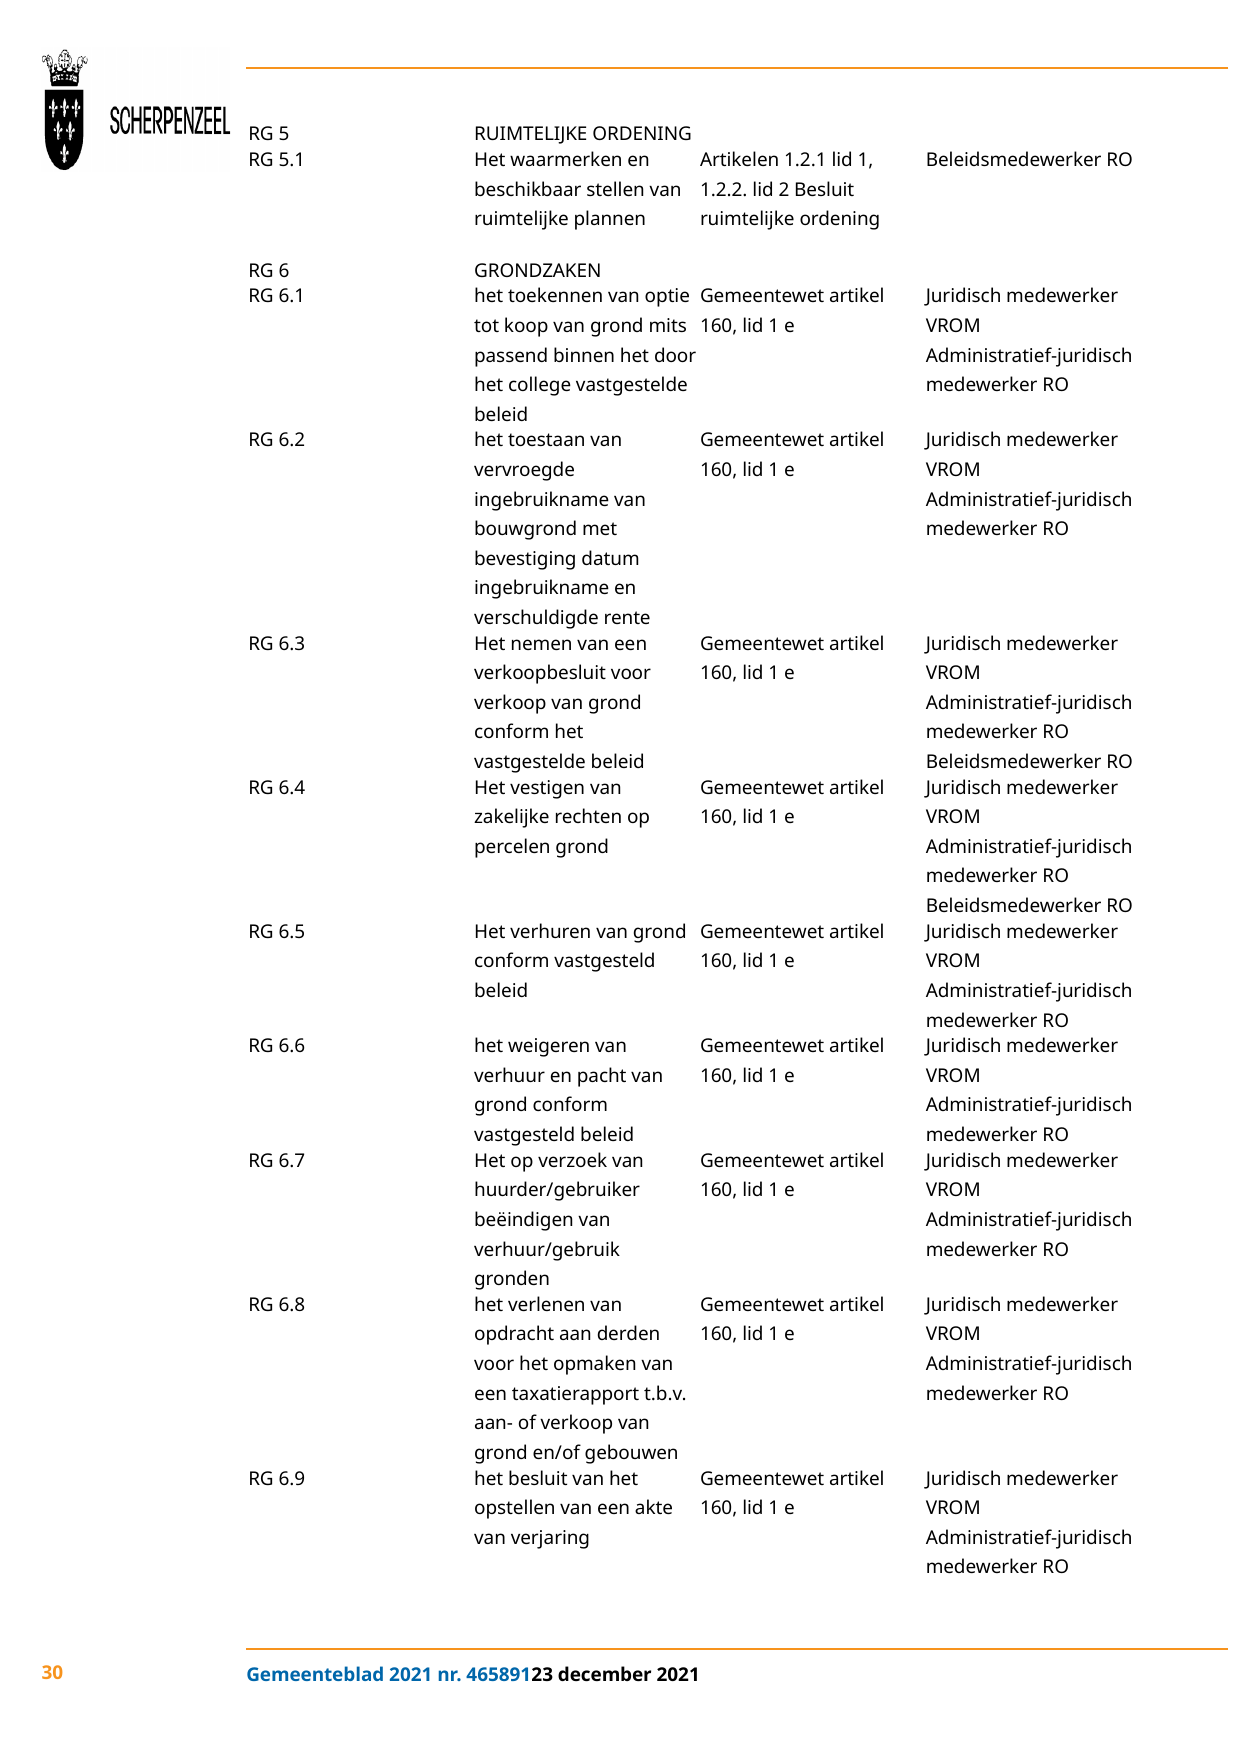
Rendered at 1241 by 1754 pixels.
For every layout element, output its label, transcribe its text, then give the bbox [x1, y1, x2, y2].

table_cell Het nemen van een verkoopbesluit voor verkoop van grond conform het vastgestelde beleid [474, 630, 700, 774]
table_cell Juridisch medewerker VROM Administratief-juridisch medewerker RO [926, 1465, 1152, 1579]
table_cell [926, 95, 1152, 121]
table_cell Gemeentewet artikel 160, lid 1 e [700, 630, 926, 774]
table_cell het verlenen van opdracht aan derden voor het opmaken van een taxatierapport t.b.v. aan- of verkoop van grond en/of gebouwen [474, 1291, 700, 1465]
table_cell Het verhuren van grond conform vastgesteld beleid [474, 918, 700, 1032]
table_cell RG 6 [248, 257, 474, 283]
table_cell RG 6.1 [248, 283, 474, 427]
table_cell [926, 121, 1152, 146]
table_cell Gemeentewet artikel 160, lid 1 e [700, 1147, 926, 1291]
table_cell RG 6.7 [248, 1147, 474, 1291]
table_cell Juridisch medewerker VROM Administratief-juridisch medewerker RO [926, 1033, 1152, 1147]
table_cell Juridisch medewerker VROM Administratief-juridisch medewerker RO [926, 1147, 1152, 1291]
table_cell Juridisch medewerker VROM Administratief-juridisch medewerker RO Beleidsmedewerker RO [926, 774, 1152, 918]
picture [41, 47, 231, 172]
table_cell Het op verzoek van huurder/gebruiker beëindigen van verhuur/gebruik gronden [474, 1147, 700, 1291]
table_cell [700, 95, 926, 121]
table_cell Gemeentewet artikel 160, lid 1 e [700, 1291, 926, 1465]
table_cell Juridisch medewerker VROM Administratief-juridisch medewerker RO [926, 283, 1152, 427]
table_cell [248, 95, 474, 121]
table_cell RG 6.6 [248, 1033, 474, 1147]
table_cell het toestaan van vervroegde ingebruikname van bouwgrond met bevestiging datum ingebruikname en verschuldigde rente [474, 427, 700, 630]
table_cell [700, 231, 926, 257]
table_cell RG 6.2 [248, 427, 474, 630]
table_cell Gemeentewet artikel 160, lid 1 e [700, 427, 926, 630]
table_cell GRONDZAKEN [474, 257, 700, 283]
table_cell [926, 231, 1152, 257]
table_cell Gemeentewet artikel 160, lid 1 e [700, 283, 926, 427]
table_cell [474, 95, 700, 121]
table_cell [926, 257, 1152, 283]
table_cell RG 6.5 [248, 918, 474, 1032]
table_cell Juridisch medewerker VROM Administratief-juridisch medewerker RO Beleidsmedewerker RO [926, 630, 1152, 774]
table_cell Beleidsmedewerker RO [926, 146, 1152, 231]
table_cell [700, 121, 926, 146]
table_cell Gemeentewet artikel 160, lid 1 e [700, 1465, 926, 1579]
table_cell RG 6.8 [248, 1291, 474, 1465]
table_cell Juridisch medewerker VROM Administratief-juridisch medewerker RO [926, 918, 1152, 1032]
table_cell Gemeentewet artikel 160, lid 1 e [700, 774, 926, 918]
table_cell RUIMTELIJKE ORDENING [474, 121, 700, 146]
table_cell Gemeentewet artikel 160, lid 1 e [700, 1033, 926, 1147]
table_cell Het waarmerken en beschikbaar stellen van ruimtelijke plannen [474, 146, 700, 231]
table_cell [700, 257, 926, 283]
table_cell Het vestigen van zakelijke rechten op percelen grond [474, 774, 700, 918]
table_cell RG 6.3 [248, 630, 474, 774]
table_cell RG 5 [248, 121, 474, 146]
table_cell [474, 231, 700, 257]
table_cell het besluit van het opstellen van een akte van verjaring [474, 1465, 700, 1579]
table_cell RG 6.9 [248, 1465, 474, 1579]
table_cell Gemeentewet artikel 160, lid 1 e [700, 918, 926, 1032]
table_cell het weigeren van verhuur en pacht van grond conform vastgesteld beleid [474, 1033, 700, 1147]
table_cell het toekennen van optie tot koop van grond mits passend binnen het door het college vastgestelde beleid [474, 283, 700, 427]
table_cell [248, 231, 474, 257]
table_cell Juridisch medewerker VROM Administratief-juridisch medewerker RO [926, 427, 1152, 630]
table_cell RG 6.4 [248, 774, 474, 918]
table_cell RG 5.1 [248, 146, 474, 231]
table_cell Artikelen 1.2.1 lid 1, 1.2.2. lid 2 Besluit ruimtelijke ordening [700, 146, 926, 231]
table_cell Juridisch medewerker VROM Administratief-juridisch medewerker RO [926, 1291, 1152, 1465]
